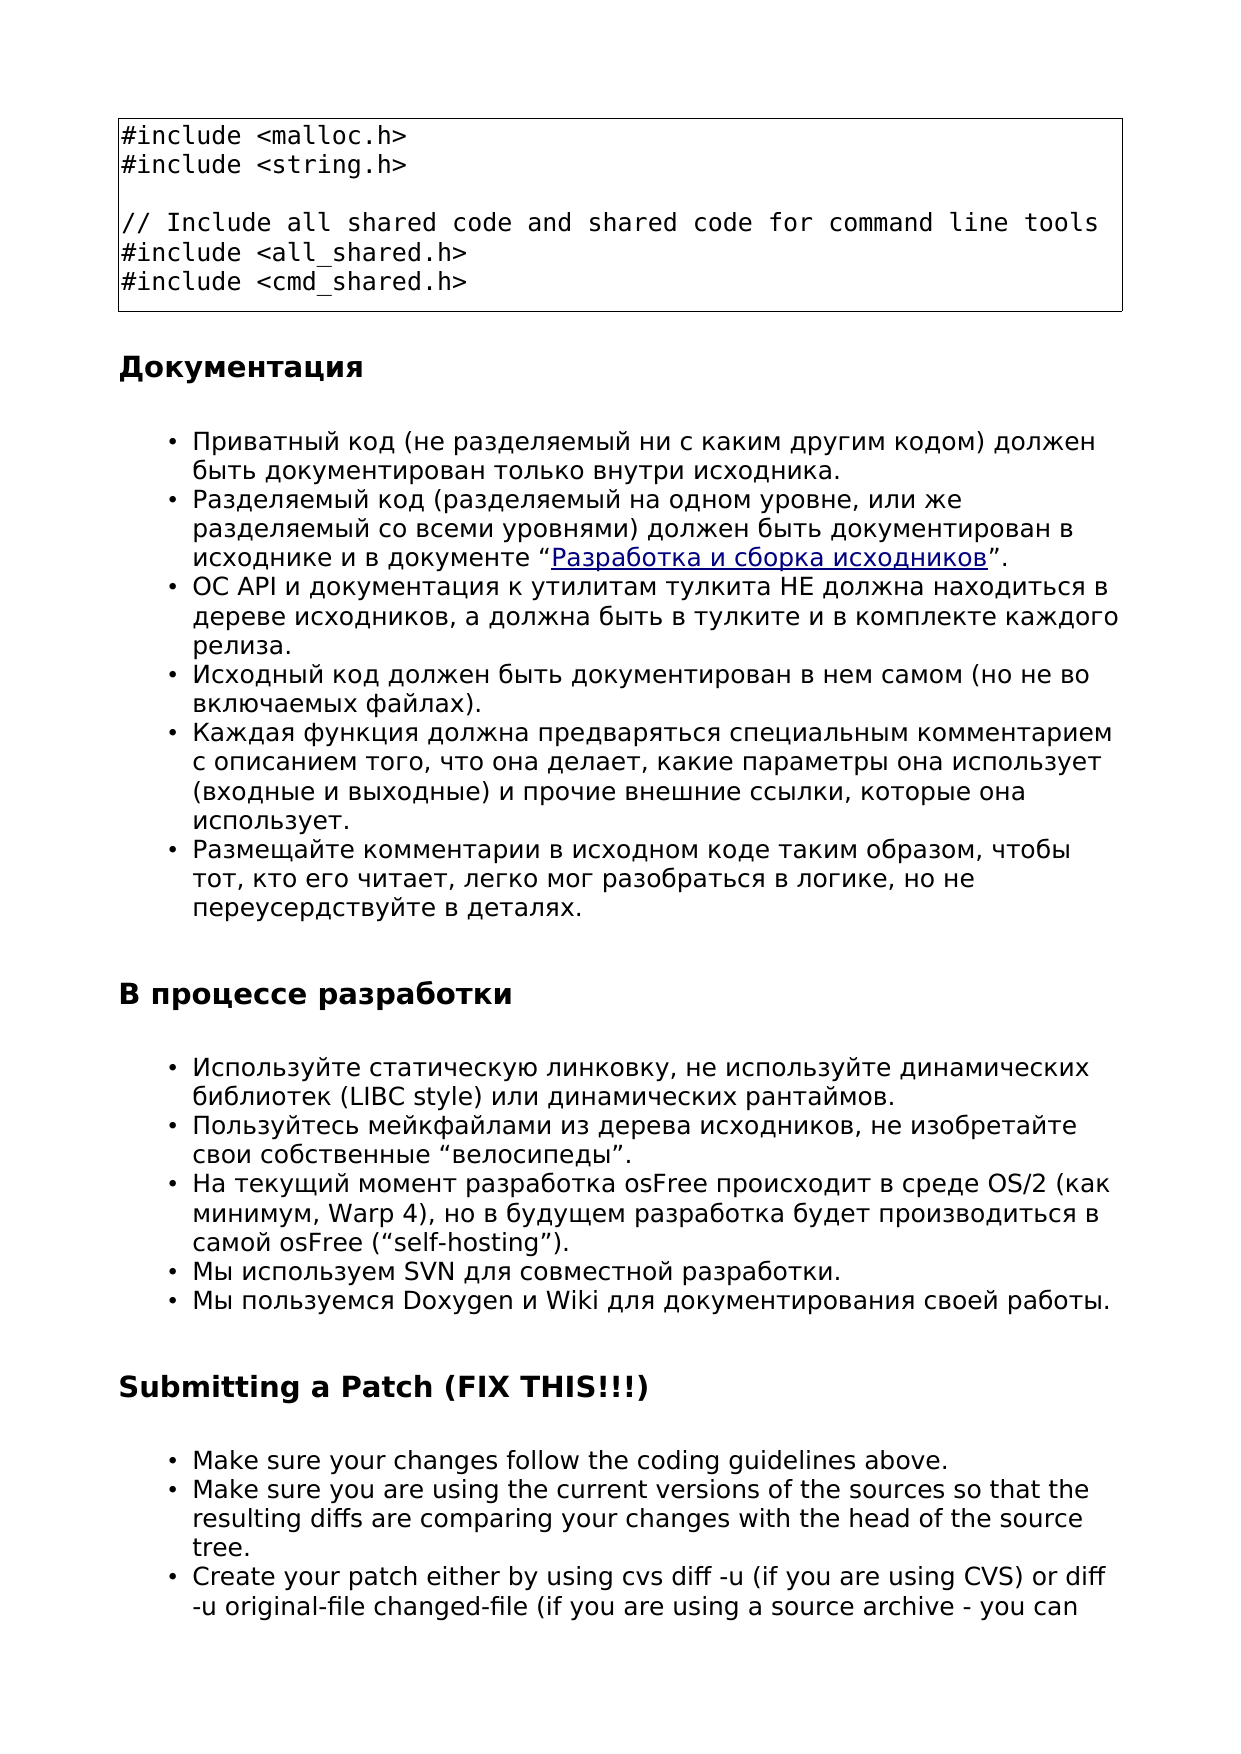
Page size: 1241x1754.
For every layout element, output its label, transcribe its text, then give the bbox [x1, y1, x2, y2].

list Пользуйтесь мейкфайлами из дерева исходников, не изобретайте свои собственные “велосипеды”. [177, 1111, 1122, 1169]
list Разделяемый код (разделяемый на одном уровне, или же разделяемый со всеми уровнями) должен быть документирован в исходнике и в документе “Разработка и сборка исходников”. [177, 485, 1122, 572]
list Размещайте комментарии в исходном коде таким образом, чтобы тот, кто его читает, легко мог разобраться в логике, но не переусердствуйте в деталях. [177, 835, 1122, 922]
table_header #include <malloc.h> #include <string.h> // Include all shared code and shared code for command line tools #include <all_shared.h> #include <cmd_shared.h> [119, 119, 1122, 311]
list Make sure your changes follow the coding guidelines above. [177, 1446, 1122, 1475]
list Create your patch either by using cvs diff -u (if you are using CVS) or diff -u original-file changed-file (if you are using a source archive - you can [177, 1562, 1122, 1621]
list Make sure you are using the current versions of the sources so that the resulting diffs are comparing your changes with the head of the source tree. [177, 1475, 1122, 1562]
list Приватный код (не разделяемый ни с каким другим кодом) должен быть документирован только внутри исходника. [177, 427, 1122, 485]
list Мы пользуемся Doxygen и Wiki для документирования своей работы. [177, 1286, 1122, 1315]
subtitle Submitting a Patch (FIX THIS!!!) [118, 1370, 1122, 1404]
list Мы используем SVN для совместной разработки. [177, 1257, 1122, 1286]
list ОС API и документация к утилитам тулкита НЕ должна находиться в дереве исходников, а должна быть в тулките и в комплекте каждого релиза. [177, 572, 1122, 660]
subtitle В процессе разработки [118, 977, 1122, 1011]
list Используйте статическую линковку, не используйте динамических библиотек (LIBC style) или динамических рантаймов. [177, 1053, 1122, 1111]
subtitle Документация [118, 351, 1122, 385]
list На текущий момент разработка osFree происходит в среде OS/2 (как минимум, Warp 4), но в будущем разработка будет производиться в самой osFree (“self-hosting”). [177, 1169, 1122, 1257]
list Исходный код должен быть документирован в нем самом (но не во включаемых файлах). [177, 660, 1122, 718]
list Каждая функция должна предваряться специальным комментарием с описанием того, что она делает, какие параметры она использует (входные и выходные) и прочие внешние ссылки, которые она использует. [177, 718, 1122, 835]
